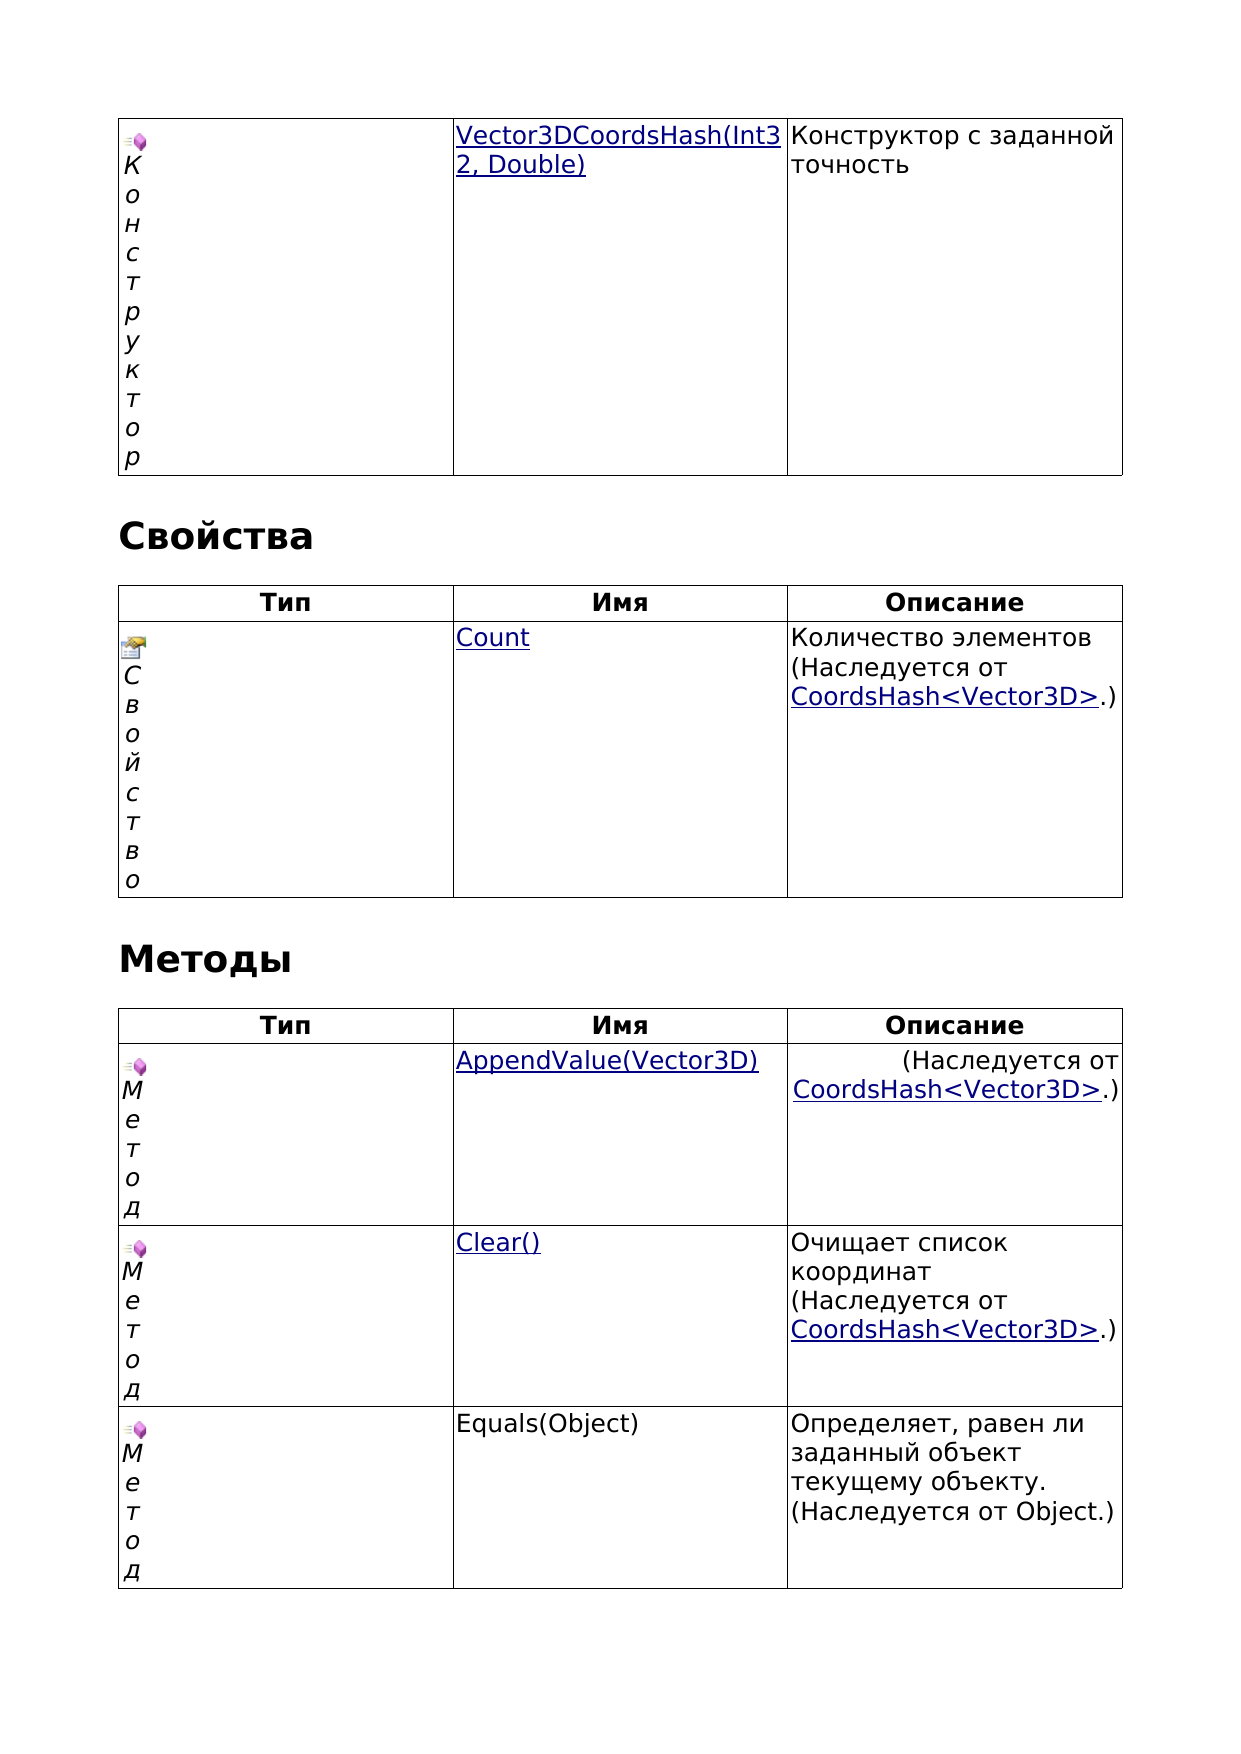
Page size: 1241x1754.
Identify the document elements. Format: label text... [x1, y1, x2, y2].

table_cell [119, 622, 453, 897]
table_header Описание [788, 1009, 1122, 1043]
table_header Имя [454, 1009, 787, 1043]
picture [121, 133, 147, 151]
table_cell Конструктор с заданной точность [788, 119, 1122, 474]
subtitle Методы [118, 937, 1122, 981]
table_cell Определяет, равен ли заданный объект текущему объекту. (Наследуется от Object.) [788, 1407, 1122, 1588]
picture [121, 1421, 147, 1439]
table_cell (Наследуется от CoordsHash<Vector3D>.) [788, 1044, 1122, 1225]
table_cell Vector3DCoordsHash(Int32, Double) [454, 119, 787, 474]
table_cell [119, 1226, 453, 1406]
picture [121, 1240, 147, 1258]
table_cell Количество элементов (Наследуется от CoordsHash<Vector3D>.) [788, 622, 1122, 897]
table_cell [119, 119, 453, 474]
table_header Тип [119, 1009, 453, 1043]
subtitle Свойства [118, 514, 1122, 558]
picture [121, 636, 147, 661]
table_cell Equals(Object) [454, 1407, 787, 1588]
table_header Имя [454, 586, 787, 621]
table_cell Count [454, 622, 787, 897]
table_cell Очищает список координат (Наследуется от CoordsHash<Vector3D>.) [788, 1226, 1122, 1406]
table_cell [119, 1044, 453, 1225]
table_header Описание [788, 586, 1122, 621]
table_cell [119, 1407, 453, 1588]
table_cell AppendValue(Vector3D) [454, 1044, 787, 1225]
table_cell Clear() [454, 1226, 787, 1406]
picture [121, 1058, 147, 1076]
table_header Тип [119, 586, 453, 621]
